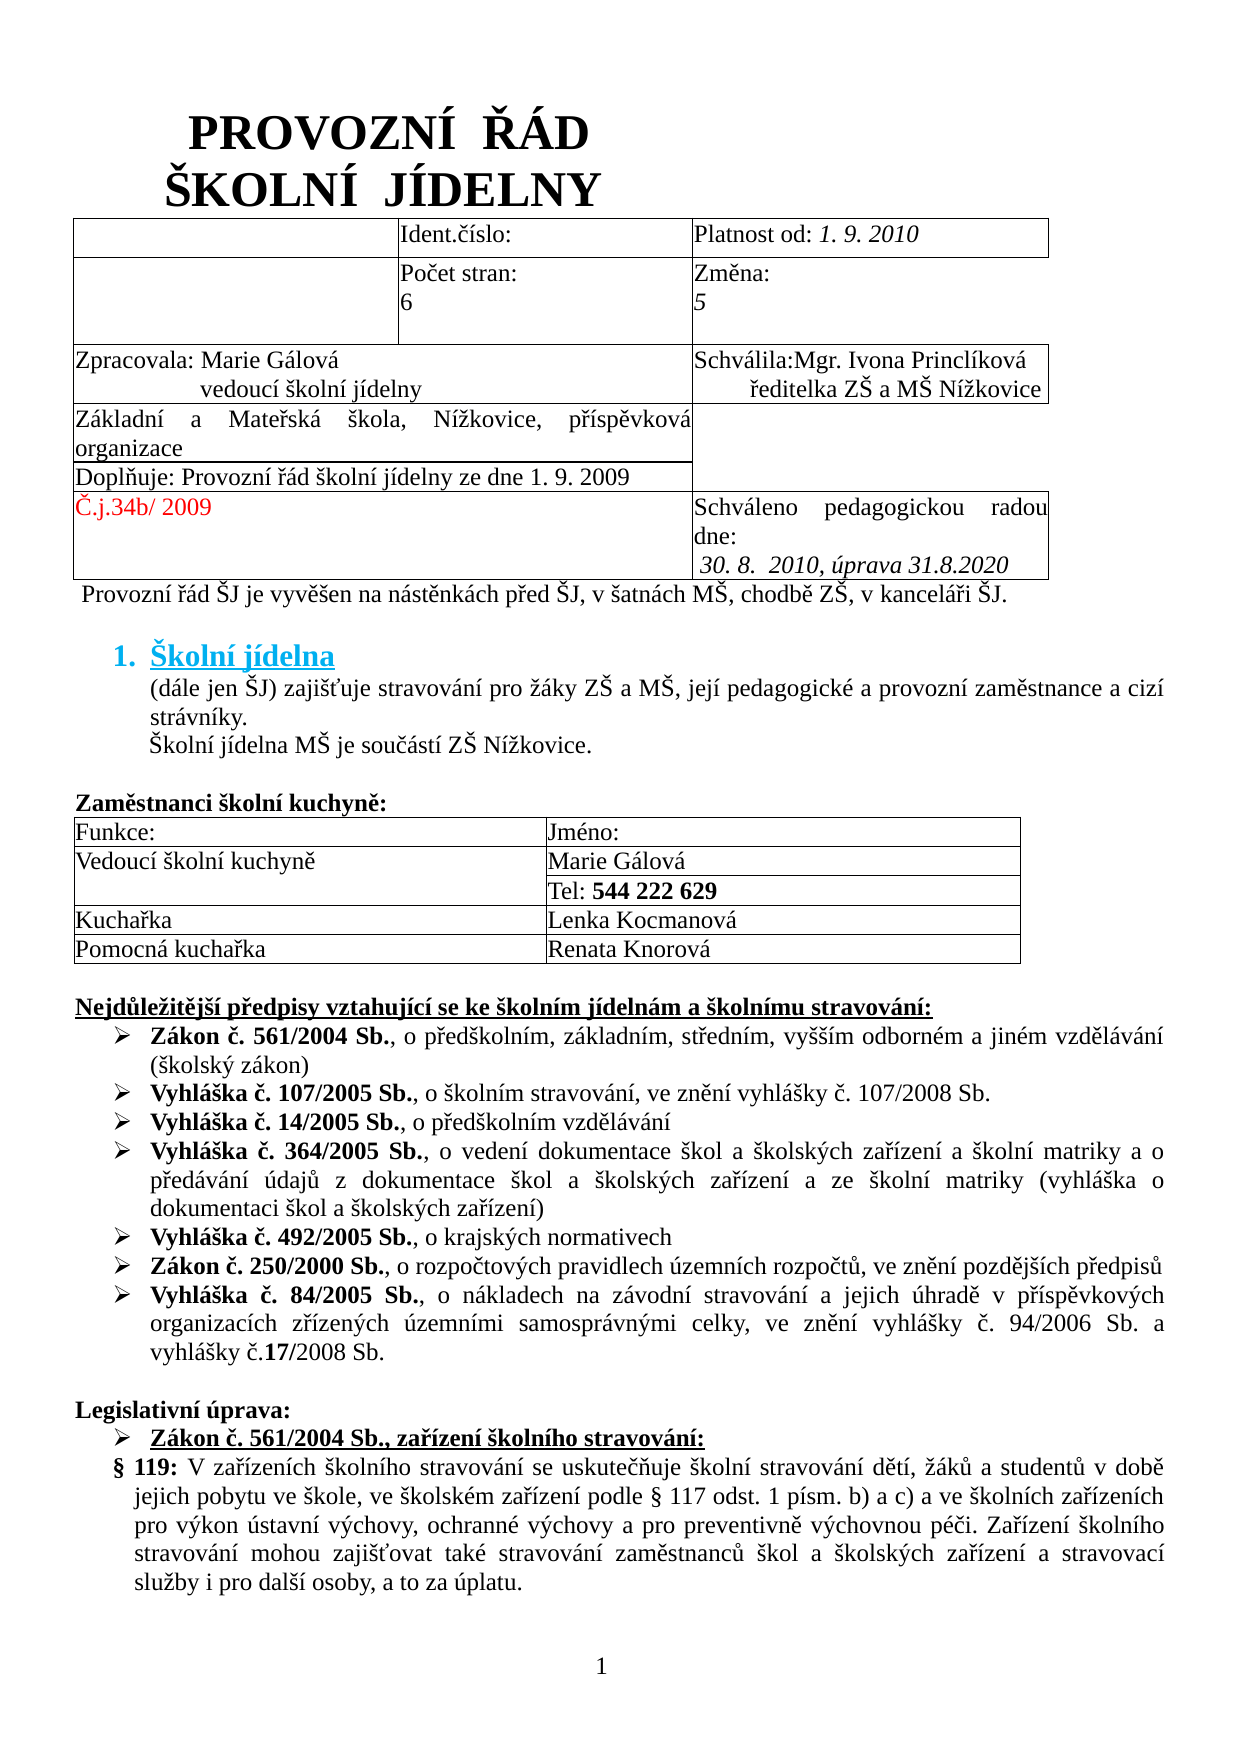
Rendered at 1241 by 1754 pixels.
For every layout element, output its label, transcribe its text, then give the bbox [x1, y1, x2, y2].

table_cell Základní a Mateřská škola, Nížkovice, příspěvková organizace [74, 404, 692, 461]
table_cell Č.j.34b/ 2009 [74, 492, 692, 578]
table_cell Kuchařka [75, 906, 546, 934]
table_cell [74, 219, 398, 257]
table_header Funkce: [75, 818, 546, 846]
list Vyhláška č. 107/2005 Sb., o školním stravování, ve znění vyhlášky č. 107/2008 Sb. [112, 1078, 1165, 1107]
text (dále jen ŠJ) zajišťuje stravování pro žáky ZŠ a MŠ, její pedagogické a provozní zaměstnance a cizí strávníky. [150, 673, 1165, 730]
text § 119: V zařízeních školního stravování se uskutečňuje školní stravování dětí, žáků a studentů v době jejich pobytu ve škole, ve školském zařízení podle § 117 odst. 1 písm. b) a c) a ve školních zařízeních pro výkon ústavní výchovy, ochranné výchovy a pro preventivně výchovnou péči. Zařízení školního stravování mohou zajišťovat také stravování zaměstnanců škol a školských zařízení a stravovací služby i pro další osoby, a to za úplatu. [112, 1452, 1165, 1596]
list Vyhláška č. 364/2005 Sb., o vedení dokumentace škol a školských zařízení a školní matriky a o předávání údajů z dokumentace škol a školských zařízení a ze školní matriky (vyhláška o dokumentaci škol a školských zařízení) [112, 1136, 1165, 1222]
list Zákon č. 561/2004 Sb., zařízení školního stravování: [112, 1423, 1165, 1452]
table_cell [693, 461, 1049, 491]
table_cell Počet stran: 6 [399, 258, 692, 344]
table_cell Schválila:Mgr. Ivona Princlíková ředitelka ZŠ a MŠ Nížkovice [693, 345, 1048, 403]
table_cell Platnost od: 1. 9. 2010 [693, 219, 1048, 257]
text Školní jídelna MŠ je součástí ZŠ Nížkovice. [104, 730, 1165, 759]
list Školní jídelna [112, 637, 1165, 673]
table_cell Změna: 5 [693, 258, 1049, 344]
table_cell Marie Gálová [547, 847, 1020, 875]
table_cell Schváleno pedagogickou radou dne: 30. 8. 2010, úprava 31.8.2020 [693, 492, 1048, 578]
table_cell Zpracovala: Marie Gálová vedoucí školní jídelny [74, 345, 692, 403]
table_header PROVOZNÍ ŘÁD ŠKOLNÍ JÍDELNY [74, 103, 693, 218]
table_header [693, 103, 1049, 218]
list Vyhláška č. 14/2005 Sb., o předškolním vzdělávání [112, 1107, 1165, 1136]
text Nejdůležitější předpisy vztahující se ke školním jídelnám a školnímu stravování: [75, 992, 1165, 1021]
table_header Jméno: [547, 818, 1020, 846]
list Vyhláška č. 492/2005 Sb., o krajských normativech [112, 1222, 1165, 1251]
text Provozní řád ŠJ je vyvěšen na nástěnkách před ŠJ, v šatnách MŠ, chodbě ZŠ, v kanceláři ŠJ. [75, 579, 1165, 608]
text Zaměstnanci školní kuchyně: [75, 788, 1165, 817]
table_cell Pomocná kuchařka [75, 935, 546, 963]
list Vyhláška č. 84/2005 Sb., o nákladech na závodní stravování a jejich úhradě v příspěvkových organizacích zřízených územními samosprávnými celky, ve znění vyhlášky č. 94/2006 Sb. a vyhlášky č.17/2008 Sb. [112, 1280, 1165, 1366]
table_cell Doplňuje: Provozní řád školní jídelny ze dne 1. 9. 2009 [74, 463, 692, 491]
table_cell [693, 404, 1049, 461]
list Zákon č. 561/2004 Sb., o předškolním, základním, středním, vyšším odborném a jiném vzdělávání (školský zákon) [112, 1021, 1165, 1078]
text Legislativní úprava: [75, 1395, 1165, 1423]
table_cell Renata Knorová [547, 935, 1020, 963]
table_cell [74, 258, 398, 344]
table_cell Vedoucí školní kuchyně [75, 847, 546, 904]
table_cell Lenka Kocmanová [547, 906, 1020, 934]
table_cell Ident.číslo: [399, 219, 692, 257]
list Zákon č. 250/2000 Sb., o rozpočtových pravidlech územních rozpočtů, ve znění pozdějších předpisů [112, 1251, 1165, 1280]
table_cell Tel: 544 222 629 [547, 876, 1020, 904]
